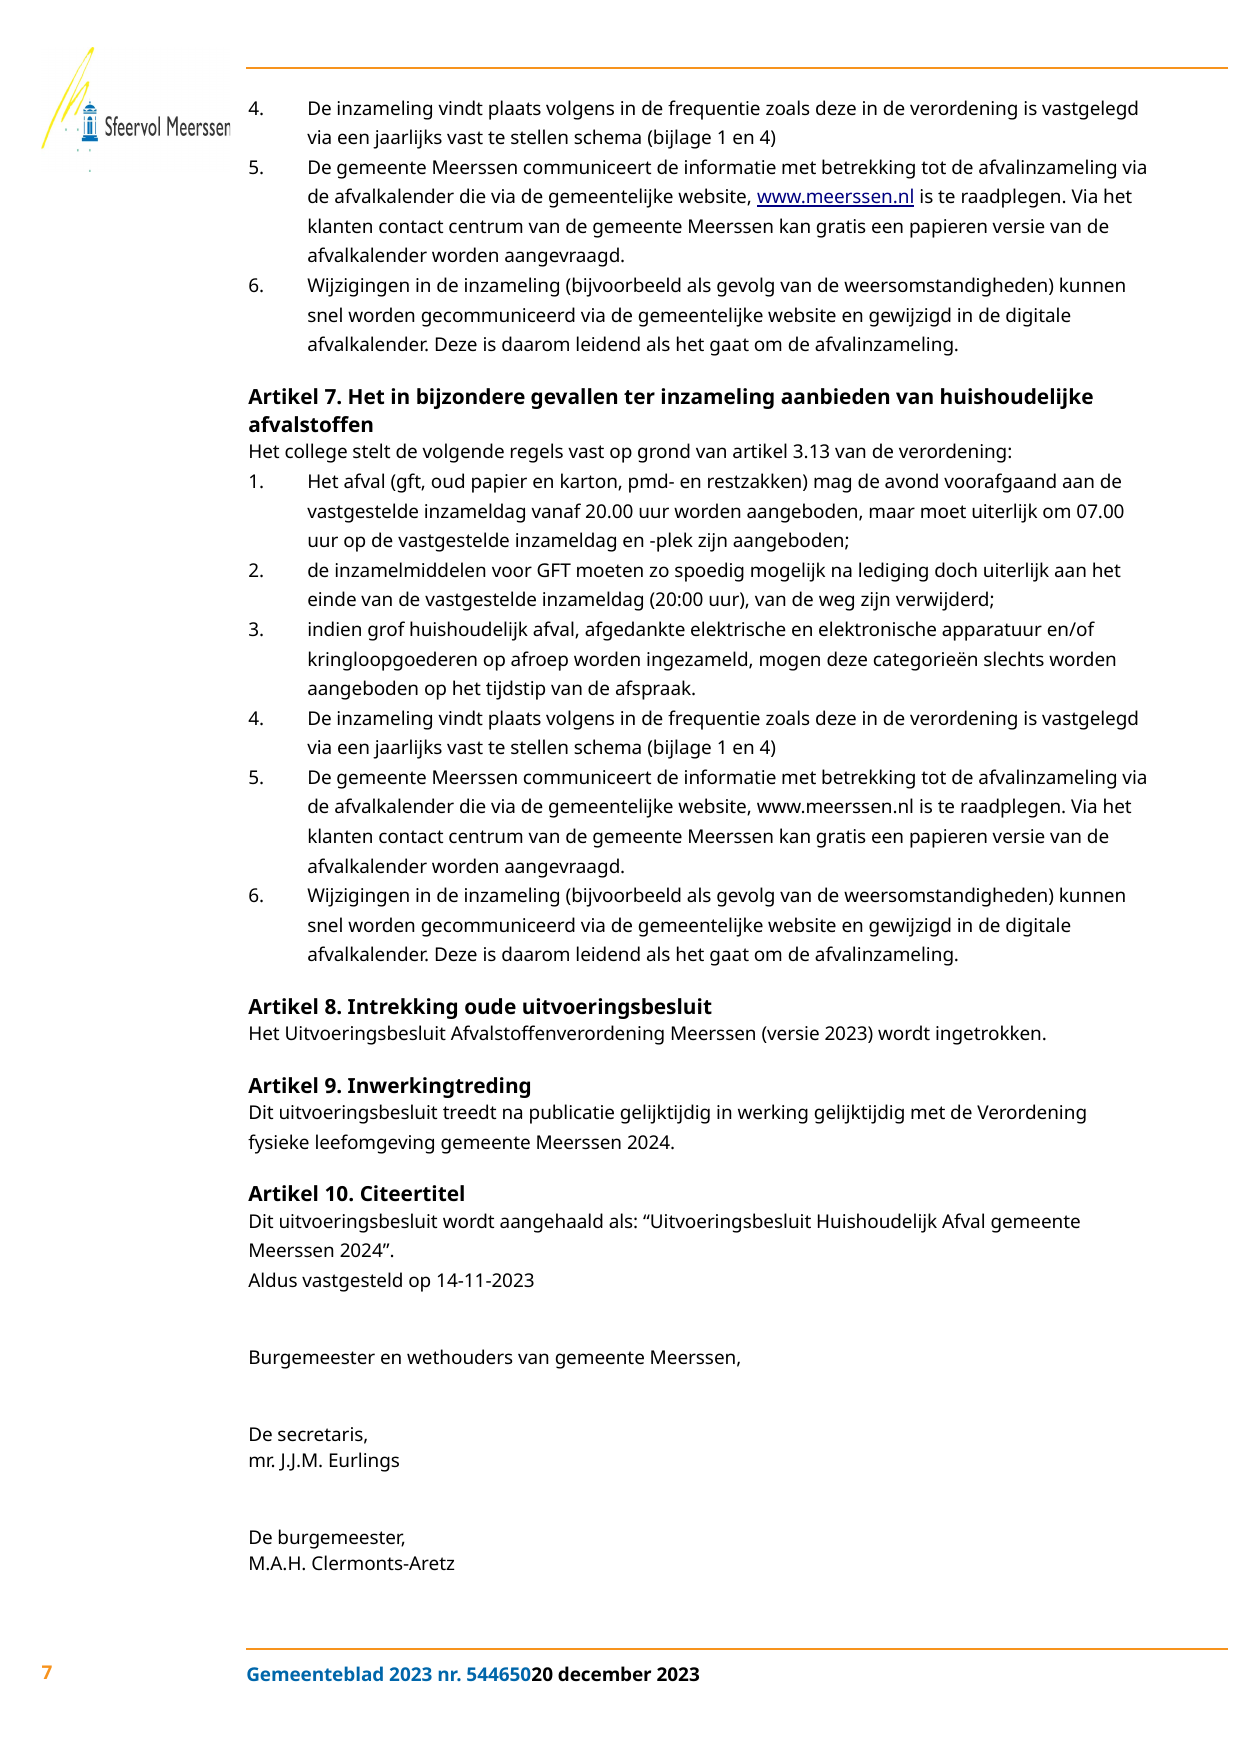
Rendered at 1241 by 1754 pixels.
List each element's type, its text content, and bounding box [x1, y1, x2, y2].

list De inzameling vindt plaats volgens in de frequentie zoals deze in de verordening is vastgelegd via een jaarlijks vast te stellen schema (bijlage 1 en 4) [248, 95, 1152, 150]
text De burgemeester, [248, 1524, 1152, 1550]
text Artikel 10. Citeertitel [248, 1179, 1152, 1208]
text Artikel 7. Het in bijzondere gevallen ter inzameling aanbieden van huishoudelijke afvalstoffen [248, 382, 1152, 439]
text Burgemeester en wethouders van gemeente Meerssen, [248, 1344, 1152, 1370]
text Artikel 8. Intrekking oude uitvoeringsbesluit [248, 992, 1152, 1021]
list indien grof huishoudelijk afval, afgedankte elektrische en elektronische apparatuur en/of kringloopgoederen op afroep worden ingezameld, mogen deze categorieën slechts worden aangeboden op het tijdstip van de afspraak. [248, 616, 1152, 701]
list de inzamelmiddelen voor GFT moeten zo spoedig mogelijk na lediging doch uiterlijk aan het einde van de vastgestelde inzameldag (20:00 uur), van de weg zijn verwijderd; [248, 557, 1152, 612]
text Artikel 9. Inwerkingtreding [248, 1071, 1152, 1099]
list De inzameling vindt plaats volgens in de frequentie zoals deze in de verordening is vastgelegd via een jaarlijks vast te stellen schema (bijlage 1 en 4) [248, 705, 1152, 760]
list Wijzigingen in de inzameling (bijvoorbeeld als gevolg van de weersomstandigheden) kunnen snel worden gecommuniceerd via de gemeentelijke website en gewijzigd in de digitale afvalkalender. Deze is daarom leidend als het gaat om de afvalinzameling. [248, 272, 1152, 357]
text M.A.H. Clermonts-Aretz [248, 1550, 1152, 1576]
list Het afval (gft, oud papier en karton, pmd- en restzakken) mag de avond voorafgaand aan de vastgestelde inzameldag vanaf 20.00 uur worden aangeboden, maar moet uiterlijk om 07.00 uur op de vastgestelde inzameldag en -plek zijn aangeboden; [248, 468, 1152, 553]
text Aldus vastgesteld op 14-11-2023 [248, 1267, 1152, 1293]
picture [41, 47, 231, 172]
text Het Uitvoeringsbesluit Afvalstoffenverordening Meerssen (versie 2023) wordt ingetrokken. [248, 1021, 1152, 1046]
text Dit uitvoeringsbesluit wordt aangehaald als: “Uitvoeringsbesluit Huishoudelijk Afval gemeente Meerssen 2024”. [248, 1208, 1152, 1263]
list De gemeente Meerssen communiceert de informatie met betrekking tot de afvalinzameling via de afvalkalender die via de gemeentelijke website, www.meerssen.nl is te raadplegen. Via het klanten contact centrum van de gemeente Meerssen kan gratis een papieren versie van de afvalkalender worden aangevraagd. [248, 764, 1152, 879]
text De secretaris, [248, 1421, 1152, 1447]
text mr. J.J.M. Eurlings [248, 1447, 1152, 1473]
text Dit uitvoeringsbesluit treedt na publicatie gelijktijdig in werking gelijktijdig met de Verordening fysieke leefomgeving gemeente Meerssen 2024. [248, 1099, 1152, 1155]
text Het college stelt de volgende regels vast op grond van artikel 3.13 van de verordening: [248, 439, 1152, 464]
list De gemeente Meerssen communiceert de informatie met betrekking tot de afvalinzameling via de afvalkalender die via de gemeentelijke website, www.meerssen.nl is te raadplegen. Via het klanten contact centrum van de gemeente Meerssen kan gratis een papieren versie van de afvalkalender worden aangevraagd. [248, 154, 1152, 268]
list Wijzigingen in de inzameling (bijvoorbeeld als gevolg van de weersomstandigheden) kunnen snel worden gecommuniceerd via de gemeentelijke website en gewijzigd in de digitale afvalkalender. Deze is daarom leidend als het gaat om de afvalinzameling. [248, 882, 1152, 967]
